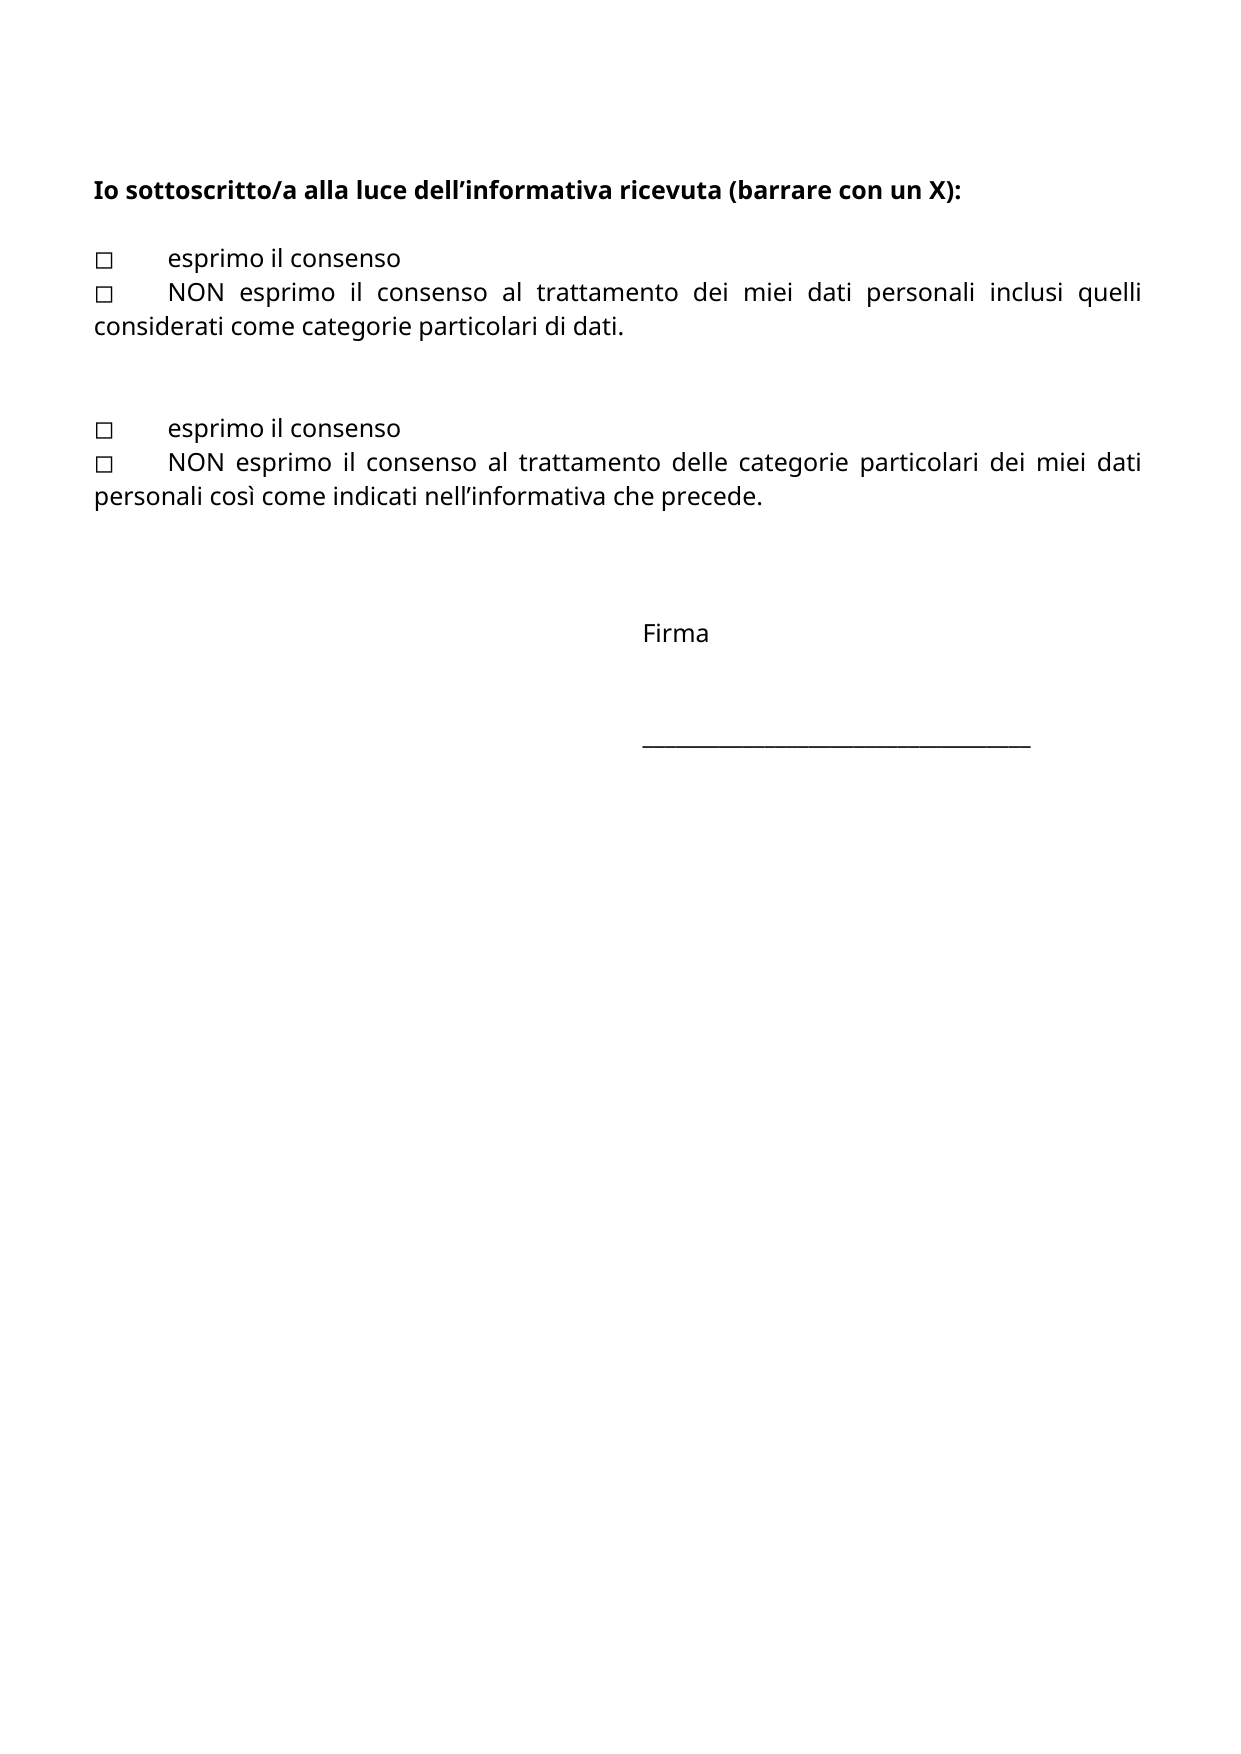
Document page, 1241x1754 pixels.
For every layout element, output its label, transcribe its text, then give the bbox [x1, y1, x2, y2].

text ___________________________________ [94, 717, 1144, 752]
text ◻ NON esprimo il consenso al trattamento delle categorie particolari dei miei dati personali così come indicati nell’informativa che precede. [94, 445, 1144, 513]
text Io sottoscritto/a alla luce dell’informativa ricevuta (barrare con un X): [94, 172, 1144, 207]
text ◻ esprimo il consenso [94, 241, 1144, 275]
text Firma [94, 615, 1144, 649]
text ◻ NON esprimo il consenso al trattamento dei miei dati personali inclusi quelli considerati come categorie particolari di dati. [94, 275, 1144, 343]
text ◻ esprimo il consenso [94, 411, 1144, 445]
